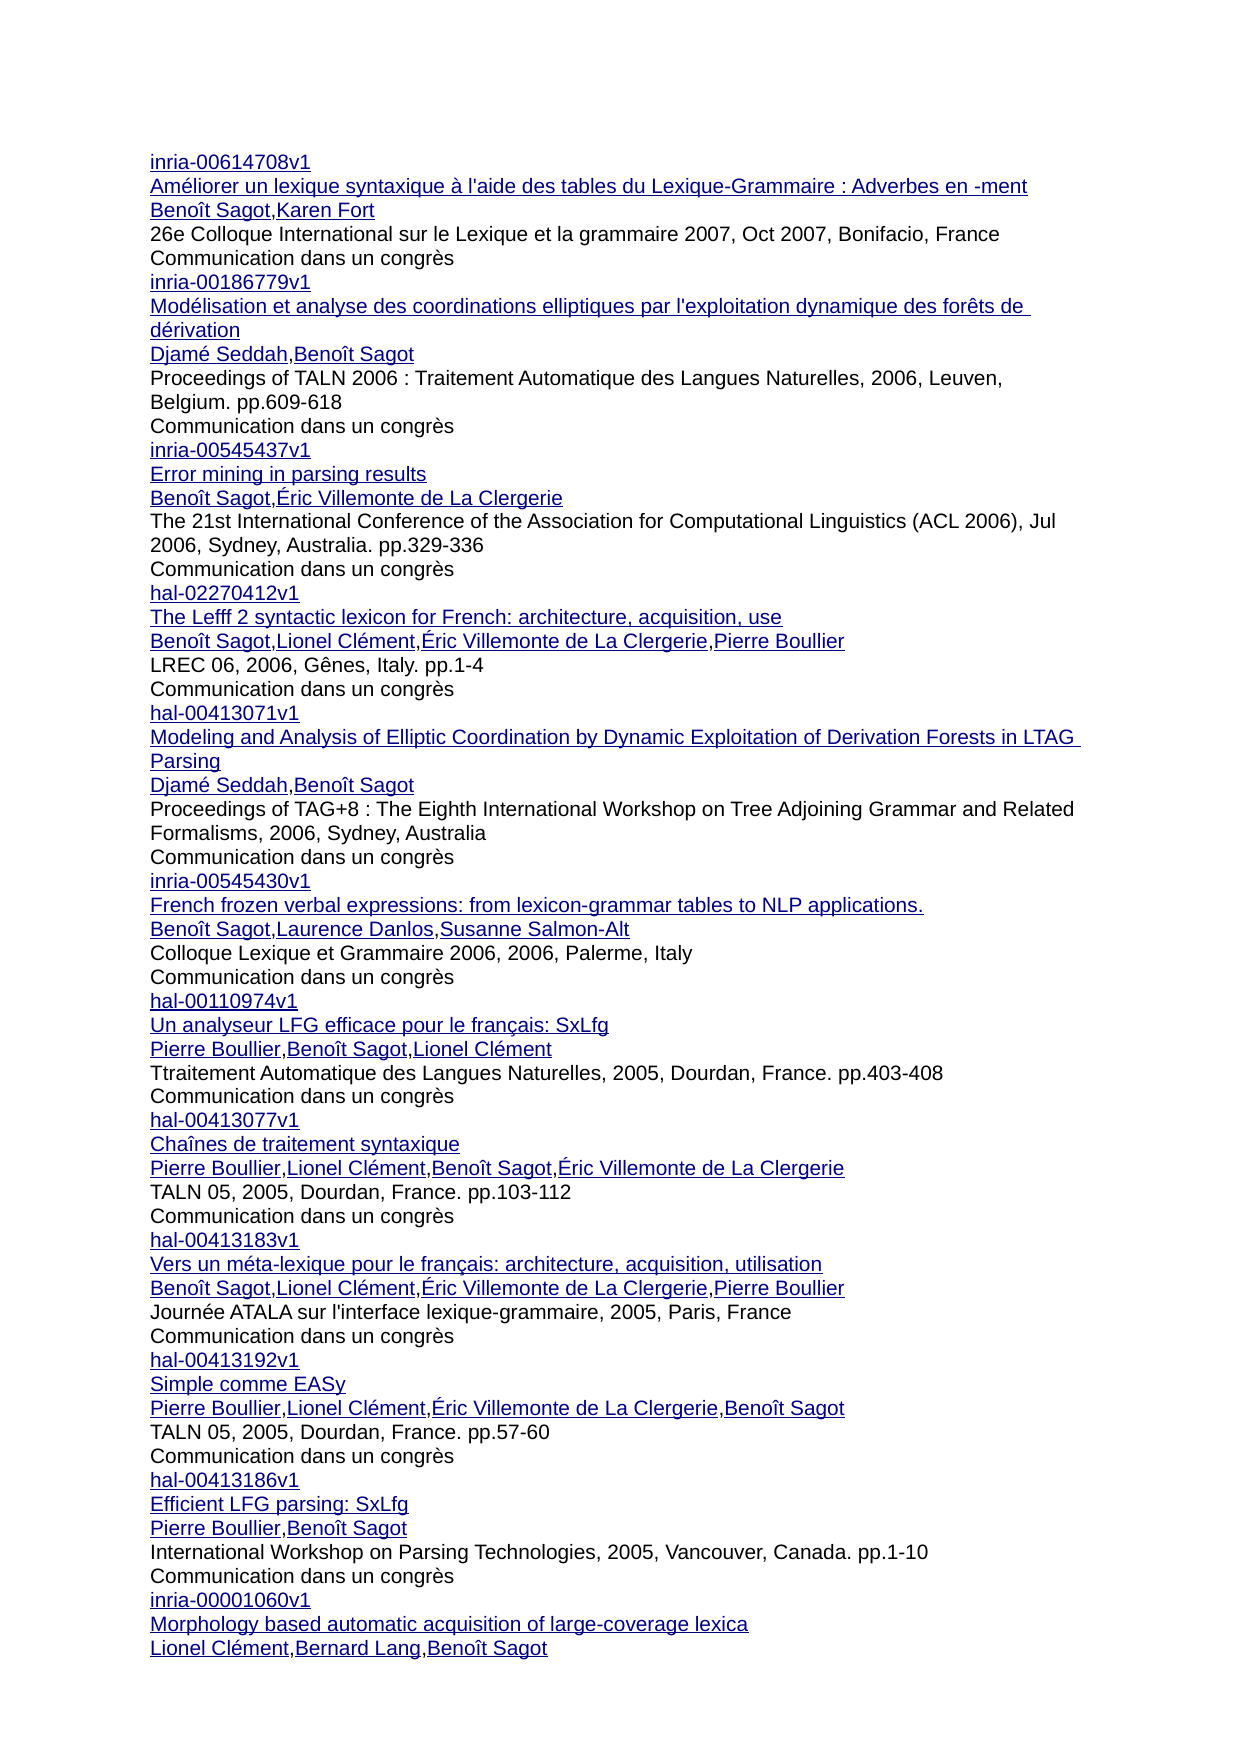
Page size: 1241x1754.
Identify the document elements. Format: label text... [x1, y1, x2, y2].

table_cell Un analyseur LFG efficace pour le français: SxLfg Pierre Boullier,Benoît Sagot,Lionel Clément Ttraitement Automatique des Langues Naturelles, 2005, Dourdan, France. pp.403-408 Communication dans un congrès hal-00413077v1 [150, 1013, 1090, 1132]
table_cell French frozen verbal expressions: from lexicon-grammar tables to NLP applications. Benoît Sagot,Laurence Danlos,Susanne Salmon-Alt Colloque Lexique et Grammaire 2006, 2006, Palerme, Italy Communication dans un congrès hal-00110974v1 [150, 893, 1090, 1012]
table_cell Améliorer un lexique syntaxique à l'aide des tables du Lexique-Grammaire : Adverbes en -ment Benoît Sagot,Karen Fort 26e Colloque International sur le Lexique et la grammaire 2007, Oct 2007, Bonifacio, France Communication dans un congrès inria-00186779v1 [150, 174, 1090, 294]
table_cell Chaînes de traitement syntaxique Pierre Boullier,Lionel Clément,Benoît Sagot,Éric Villemonte de La Clergerie TALN 05, 2005, Dourdan, France. pp.103-112 Communication dans un congrès hal-00413183v1 [150, 1132, 1090, 1252]
table_cell inria-00614708v1 [150, 150, 1090, 174]
table_cell Modélisation et analyse des coordinations elliptiques par l'exploitation dynamique des forêts de dérivation Djamé Seddah,Benoît Sagot Proceedings of TALN 2006 : Traitement Automatique des Langues Naturelles, 2006, Leuven, Belgium. pp.609-618 Communication dans un congrès inria-00545437v1 [150, 294, 1090, 461]
table_cell Vers un méta-lexique pour le français: architecture, acquisition, utilisation Benoît Sagot,Lionel Clément,Éric Villemonte de La Clergerie,Pierre Boullier Journée ATALA sur l'interface lexique-grammaire, 2005, Paris, France Communication dans un congrès hal-00413192v1 [150, 1252, 1090, 1372]
table_cell Efficient LFG parsing: SxLfg Pierre Boullier,Benoît Sagot International Workshop on Parsing Technologies, 2005, Vancouver, Canada. pp.1-10 Communication dans un congrès inria-00001060v1 [150, 1492, 1090, 1611]
table_cell Simple comme EASy Pierre Boullier,Lionel Clément,Éric Villemonte de La Clergerie,Benoît Sagot TALN 05, 2005, Dourdan, France. pp.57-60 Communication dans un congrès hal-00413186v1 [150, 1372, 1090, 1492]
table_cell The Lefff 2 syntactic lexicon for French: architecture, acquisition, use Benoît Sagot,Lionel Clément,Éric Villemonte de La Clergerie,Pierre Boullier LREC 06, 2006, Gênes, Italy. pp.1-4 Communication dans un congrès hal-00413071v1 [150, 605, 1090, 725]
table_cell Morphology based automatic acquisition of large-coverage lexica Lionel Clément,Bernard Lang,Benoît Sagot [150, 1611, 1090, 1659]
table_cell Modeling and Analysis of Elliptic Coordination by Dynamic Exploitation of Derivation Forests in LTAG Parsing Djamé Seddah,Benoît Sagot Proceedings of TAG+8 : The Eighth International Workshop on Tree Adjoining Grammar and Related Formalisms, 2006, Sydney, Australia Communication dans un congrès inria-00545430v1 [150, 725, 1090, 893]
table_cell Error mining in parsing results Benoît Sagot,Éric Villemonte de La Clergerie The 21st International Conference of the Association for Computational Linguistics (ACL 2006), Jul 2006, Sydney, Australia. pp.329-336 Communication dans un congrès hal-02270412v1 [150, 461, 1090, 605]
